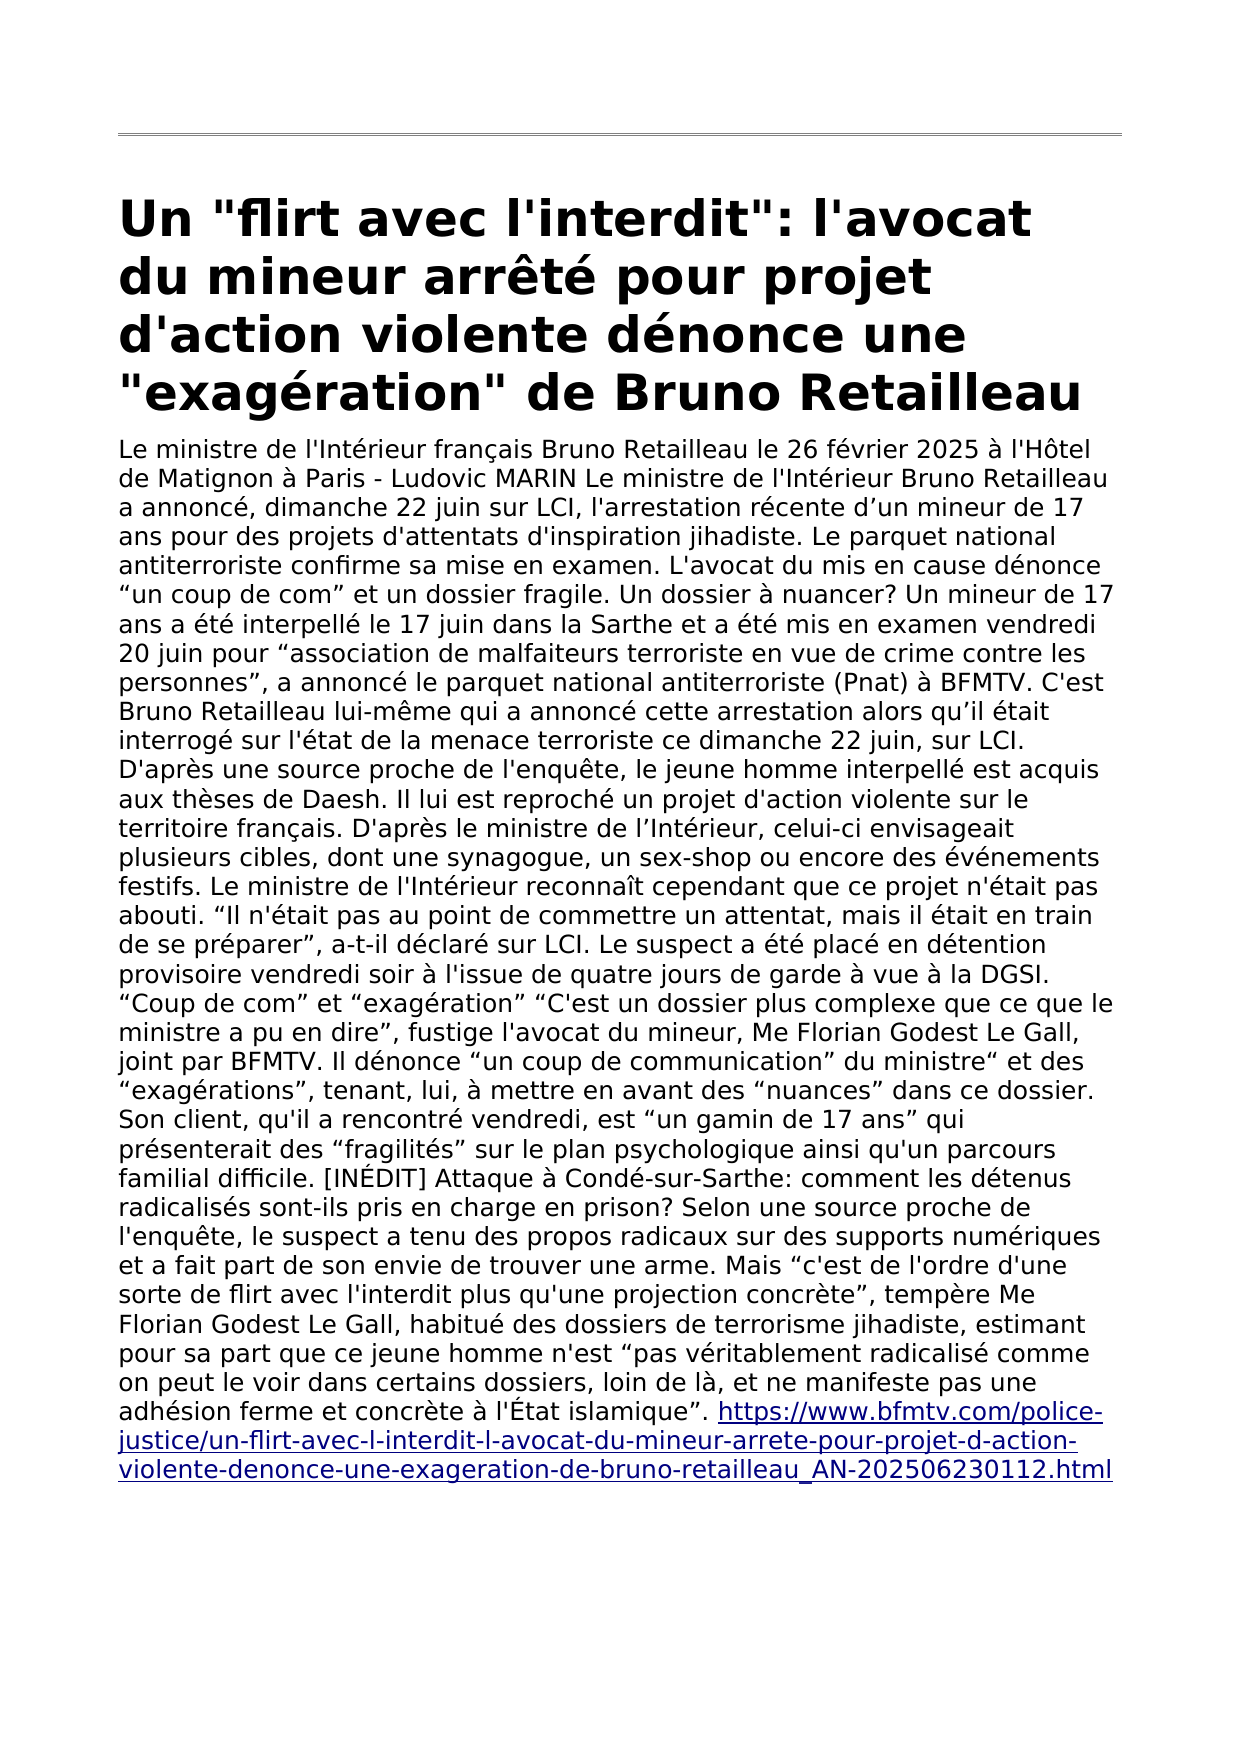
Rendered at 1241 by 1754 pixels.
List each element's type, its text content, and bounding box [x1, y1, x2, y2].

subtitle Un "flirt avec l'interdit": l'avocat du mineur arrêté pour projet d'action violente dénonce une "exagération" de Bruno Retailleau [118, 189, 1122, 422]
text Le ministre de l'Intérieur français Bruno Retailleau le 26 février 2025 à l'Hôtel de Matignon à Paris - Ludovic MARIN Le ministre de l'Intérieur Bruno Retailleau a annoncé, dimanche 22 juin sur LCI, l'arrestation récente d’un mineur de 17 ans pour des projets d'attentats d'inspiration jihadiste. Le parquet national antiterroriste confirme sa mise en examen. L'avocat du mis en cause dénonce “un coup de com” et un dossier fragile. Un dossier à nuancer? Un mineur de 17 ans a été interpellé le 17 juin dans la Sarthe et a été mis en examen vendredi 20 juin pour “association de malfaiteurs terroriste en vue de crime contre les personnes”, a annoncé le parquet national antiterroriste (Pnat) à BFMTV. C'est Bruno Retailleau lui-même qui a annoncé cette arrestation alors qu’il était interrogé sur l'état de la menace terroriste ce dimanche 22 juin, sur LCI. D'après une source proche de l'enquête, le jeune homme interpellé est acquis aux thèses de Daesh. Il lui est reproché un projet d'action violente sur le territoire français. D'après le ministre de l’Intérieur, celui-ci envisageait plusieurs cibles, dont une synagogue, un sex-shop ou encore des événements festifs. Le ministre de l'Intérieur reconnaît cependant que ce projet n'était pas abouti. “Il n'était pas au point de commettre un attentat, mais il était en train de se préparer”, a-t-il déclaré sur LCI. Le suspect a été placé en détention provisoire vendredi soir à l'issue de quatre jours de garde à vue à la DGSI. “Coup de com” et “exagération” “C'est un dossier plus complexe que ce que le ministre a pu en dire”, fustige l'avocat du mineur, Me Florian Godest Le Gall, joint par BFMTV. Il dénonce “un coup de communication” du ministre“ et des “exagérations”, tenant, lui, à mettre en avant des “nuances” dans ce dossier. Son client, qu'il a rencontré vendredi, est “un gamin de 17 ans” qui présenterait des “fragilités” sur le plan psychologique ainsi qu'un parcours familial difficile. [INÉDIT] Attaque à Condé-sur-Sarthe: comment les détenus radicalisés sont-ils pris en charge en prison? Selon une source proche de l'enquête, le suspect a tenu des propos radicaux sur des supports numériques et a fait part de son envie de trouver une arme. Mais “c'est de l'ordre d'une sorte de flirt avec l'interdit plus qu'une projection concrète”, tempère Me Florian Godest Le Gall, habitué des dossiers de terrorisme jihadiste, estimant pour sa part que ce jeune homme n'est “pas véritablement radicalisé comme on peut le voir dans certains dossiers, loin de là, et ne manifeste pas une adhésion ferme et concrète à l'État islamique”. https://www.bfmtv.com/police-justice/un-flirt-avec-l-interdit-l-avocat-du-mineur-arrete-pour-projet-d-action-violente-denonce-une-exageration-de-bruno-retailleau_AN-202506230112.html [118, 435, 1122, 1485]
